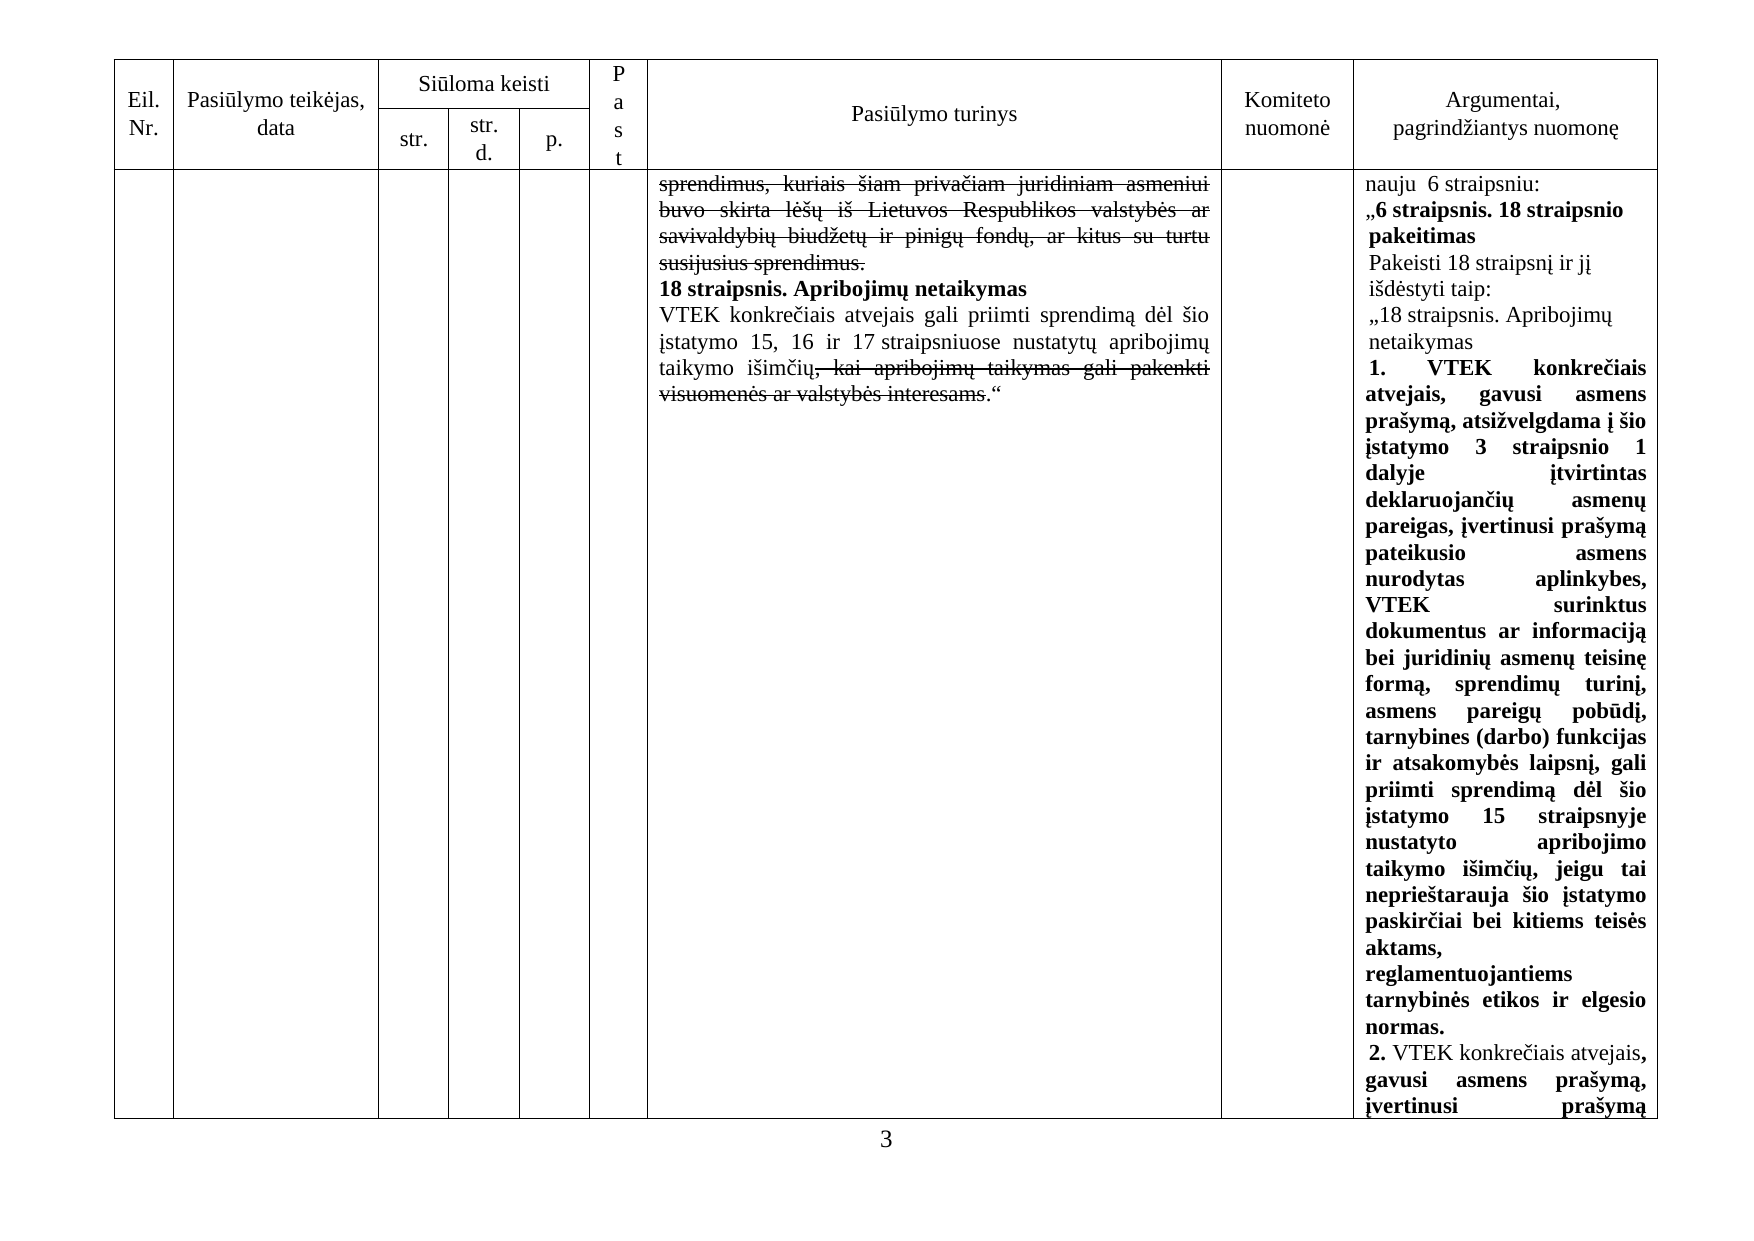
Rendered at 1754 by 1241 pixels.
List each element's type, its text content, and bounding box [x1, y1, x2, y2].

table_cell nauju 6 straipsniu: „6 straipsnis. 18 straipsnio pakeitimas Pakeisti 18 straipsnį ir jį išdėstyti taip: „18 straipsnis. Apribojimų netaikymas 1. VTEK konkrečiais atvejais, gavusi asmens prašymą, atsižvelgdama į šio įstatymo 3 straipsnio 1 dalyje įtvirtintas deklaruojančių asmenų pareigas, įvertinusi prašymą pateikusio asmens nurodytas aplinkybes, VTEK surinktus dokumentus ar informaciją bei juridinių asmenų teisinę formą, sprendimų turinį, asmens pareigų pobūdį, tarnybines (darbo) funkcijas ir atsakomybės laipsnį, gali priimti sprendimą dėl šio įstatymo 15 straipsnyje nustatyto apribojimo taikymo išimčių, jeigu tai neprieštarauja šio įstatymo paskirčiai bei kitiems teisės aktams, reglamentuojantiems tarnybinės etikos ir elgesio normas. 2. VTEK konkrečiais atvejais, gavusi asmens prašymą, įvertinusi prašymą [1354, 170, 1657, 1118]
table_cell [379, 170, 448, 1118]
table_header Komiteto nuomonė [1222, 60, 1353, 168]
table_cell [449, 170, 519, 1118]
table_cell [590, 170, 647, 1118]
table_cell [1222, 170, 1353, 1118]
table_header Pastabos [590, 60, 647, 168]
table_header Argumentai, pagrindžiantys nuomonę [1354, 60, 1657, 168]
table_cell str. d. [449, 109, 519, 168]
table_cell str. [379, 109, 448, 168]
table_cell [174, 170, 378, 1118]
table_cell sprendimus, kuriais šiam privačiam juridiniam asmeniui buvo skirta lėšų iš Lietuvos Respublikos valstybės ar savivaldybių biudžetų ir pinigų fondų, ar kitus su turtu susijusius sprendimus. 18 straipsnis. Apribojimų netaikymas VTEK konkrečiais atvejais gali priimti sprendimą dėl šio įstatymo 15, 16 ir 17 straipsniuose nustatytų apribojimų taikymo išimčių, kai apribojimų taikymas gali pakenkti visuomenės ar valstybės interesams.“ [648, 170, 1221, 1118]
table_cell [520, 170, 589, 1118]
table_cell p. [520, 109, 589, 168]
table_header Siūloma keisti [379, 60, 589, 108]
table_header Pasiūlymo turinys [648, 60, 1221, 168]
table_cell [115, 170, 173, 1118]
table_header Eil. Nr. [115, 60, 173, 168]
table_header Pasiūlymo teikėjas, data [174, 60, 378, 168]
